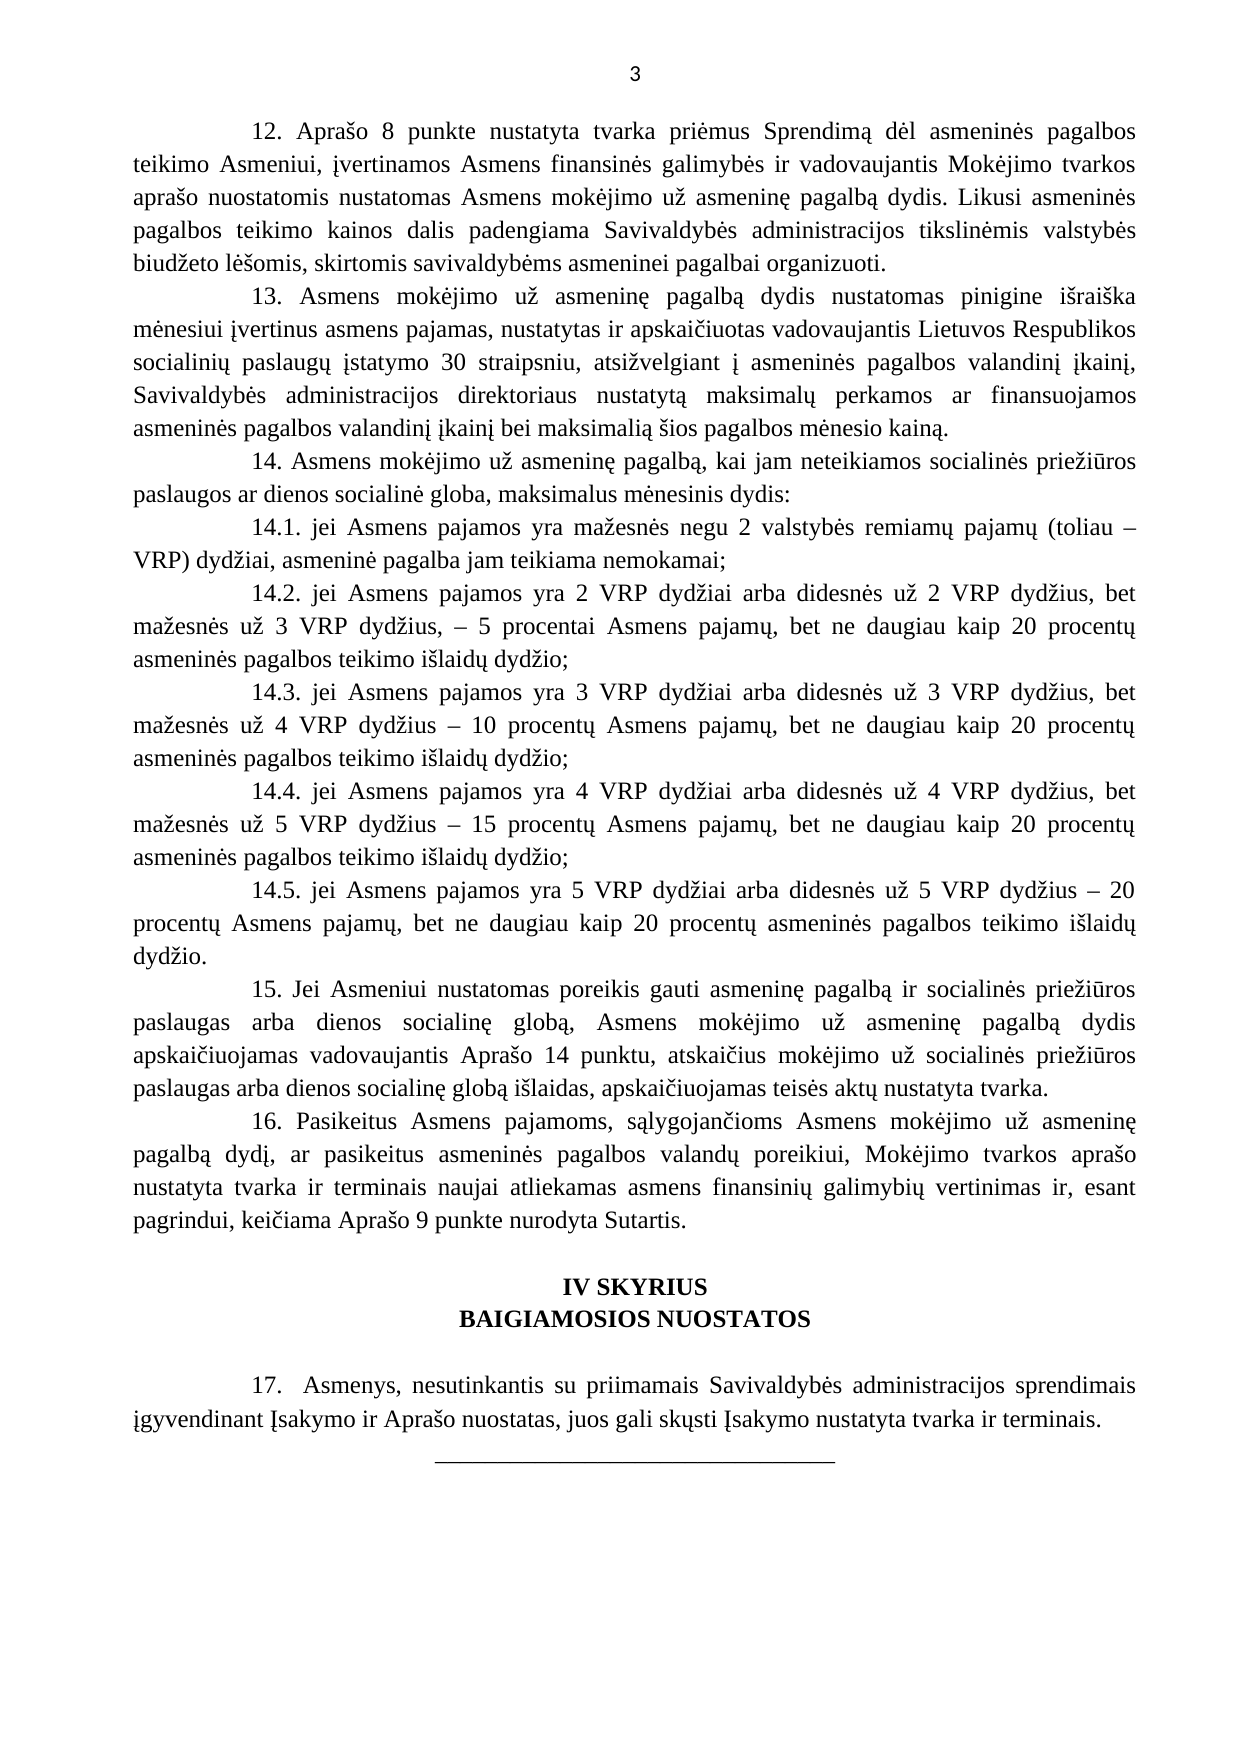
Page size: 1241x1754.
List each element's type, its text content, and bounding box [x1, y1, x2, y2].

text 17. Asmenys, nesutinkantis su priimamais Savivaldybės administracijos sprendimais įgyvendinant Įsakymo ir Aprašo nuostatas, juos gali skųsti Įsakymo nustatyta tvarka ir terminais. [133, 1371, 1137, 1432]
text 14.5. jei Asmens pajamos yra 5 VRP dydžiai arba didesnės už 5 VRP dydžius – 20 procentų Asmens pajamų, bet ne daugiau kaip 20 procentų asmeninės pagalbos teikimo išlaidų dydžio. [133, 875, 1137, 970]
text 14. Asmens mokėjimo už asmeninę pagalbą, kai jam neteikiamos socialinės priežiūros paslaugos ar dienos socialinė globa, maksimalus mėnesinis dydis: [133, 446, 1137, 508]
text 14.1. jei Asmens pajamos yra mažesnės negu 2 valstybės remiamų pajamų (toliau – VRP) dydžiai, asmeninė pagalba jam teikiama nemokamai; [133, 512, 1137, 574]
text 16. Pasikeitus Asmens pajamoms, sąlygojančioms Asmens mokėjimo už asmeninę pagalbą dydį, ar pasikeitus asmeninės pagalbos valandų poreikiui, Mokėjimo tvarkos aprašo nustatyta tvarka ir terminais naujai atliekamas asmens finansinių galimybių vertinimas ir, esant pagrindui, keičiama Aprašo 9 punkte nurodyta Sutartis. [133, 1106, 1137, 1234]
text BAIGIAMOSIOS NUOSTATOS [133, 1304, 1137, 1333]
text 14.2. jei Asmens pajamos yra 2 VRP dydžiai arba didesnės už 2 VRP dydžius, bet mažesnės už 3 VRP dydžius, – 5 procentai Asmens pajamų, bet ne daugiau kaip 20 procentų asmeninės pagalbos teikimo išlaidų dydžio; [133, 578, 1137, 673]
text 14.3. jei Asmens pajamos yra 3 VRP dydžiai arba didesnės už 3 VRP dydžius, bet mažesnės už 4 VRP dydžius – 10 procentų Asmens pajamų, bet ne daugiau kaip 20 procentų asmeninės pagalbos teikimo išlaidų dydžio; [133, 677, 1137, 772]
text 14.4. jei Asmens pajamos yra 4 VRP dydžiai arba didesnės už 4 VRP dydžius, bet mažesnės už 5 VRP dydžius – 15 procentų Asmens pajamų, bet ne daugiau kaip 20 procentų asmeninės pagalbos teikimo išlaidų dydžio; [133, 776, 1137, 871]
text 12. Aprašo 8 punkte nustatyta tvarka priėmus Sprendimą dėl asmeninės pagalbos teikimo Asmeniui, įvertinamos Asmens finansinės galimybės ir vadovaujantis Mokėjimo tvarkos aprašo nuostatomis nustatomas Asmens mokėjimo už asmeninę pagalbą dydis. Likusi asmeninės pagalbos teikimo kainos dalis padengiama Savivaldybės administracijos tikslinėmis valstybės biudžeto lėšomis, skirtomis savivaldybėms asmeninei pagalbai organizuoti. [133, 116, 1137, 277]
text 13. Asmens mokėjimo už asmeninę pagalbą dydis nustatomas pinigine išraiška mėnesiui įvertinus asmens pajamas, nustatytas ir apskaičiuotas vadovaujantis Lietuvos Respublikos socialinių paslaugų įstatymo 30 straipsniu, atsižvelgiant į asmeninės pagalbos valandinį įkainį, Savivaldybės administracijos direktoriaus nustatytą maksimalų perkamos ar finansuojamos asmeninės pagalbos valandinį įkainį bei maksimalią šios pagalbos mėnesio kainą. [133, 281, 1137, 442]
text ________________________________ [133, 1437, 1137, 1465]
text IV SKYRIUS [133, 1272, 1137, 1300]
text 15. Jei Asmeniui nustatomas poreikis gauti asmeninę pagalbą ir socialinės priežiūros paslaugas arba dienos socialinę globą, Asmens mokėjimo už asmeninę pagalbą dydis apskaičiuojamas vadovaujantis Aprašo 14 punktu, atskaičius mokėjimo už socialinės priežiūros paslaugas arba dienos socialinę globą išlaidas, apskaičiuojamas teisės aktų nustatyta tvarka. [133, 974, 1137, 1102]
